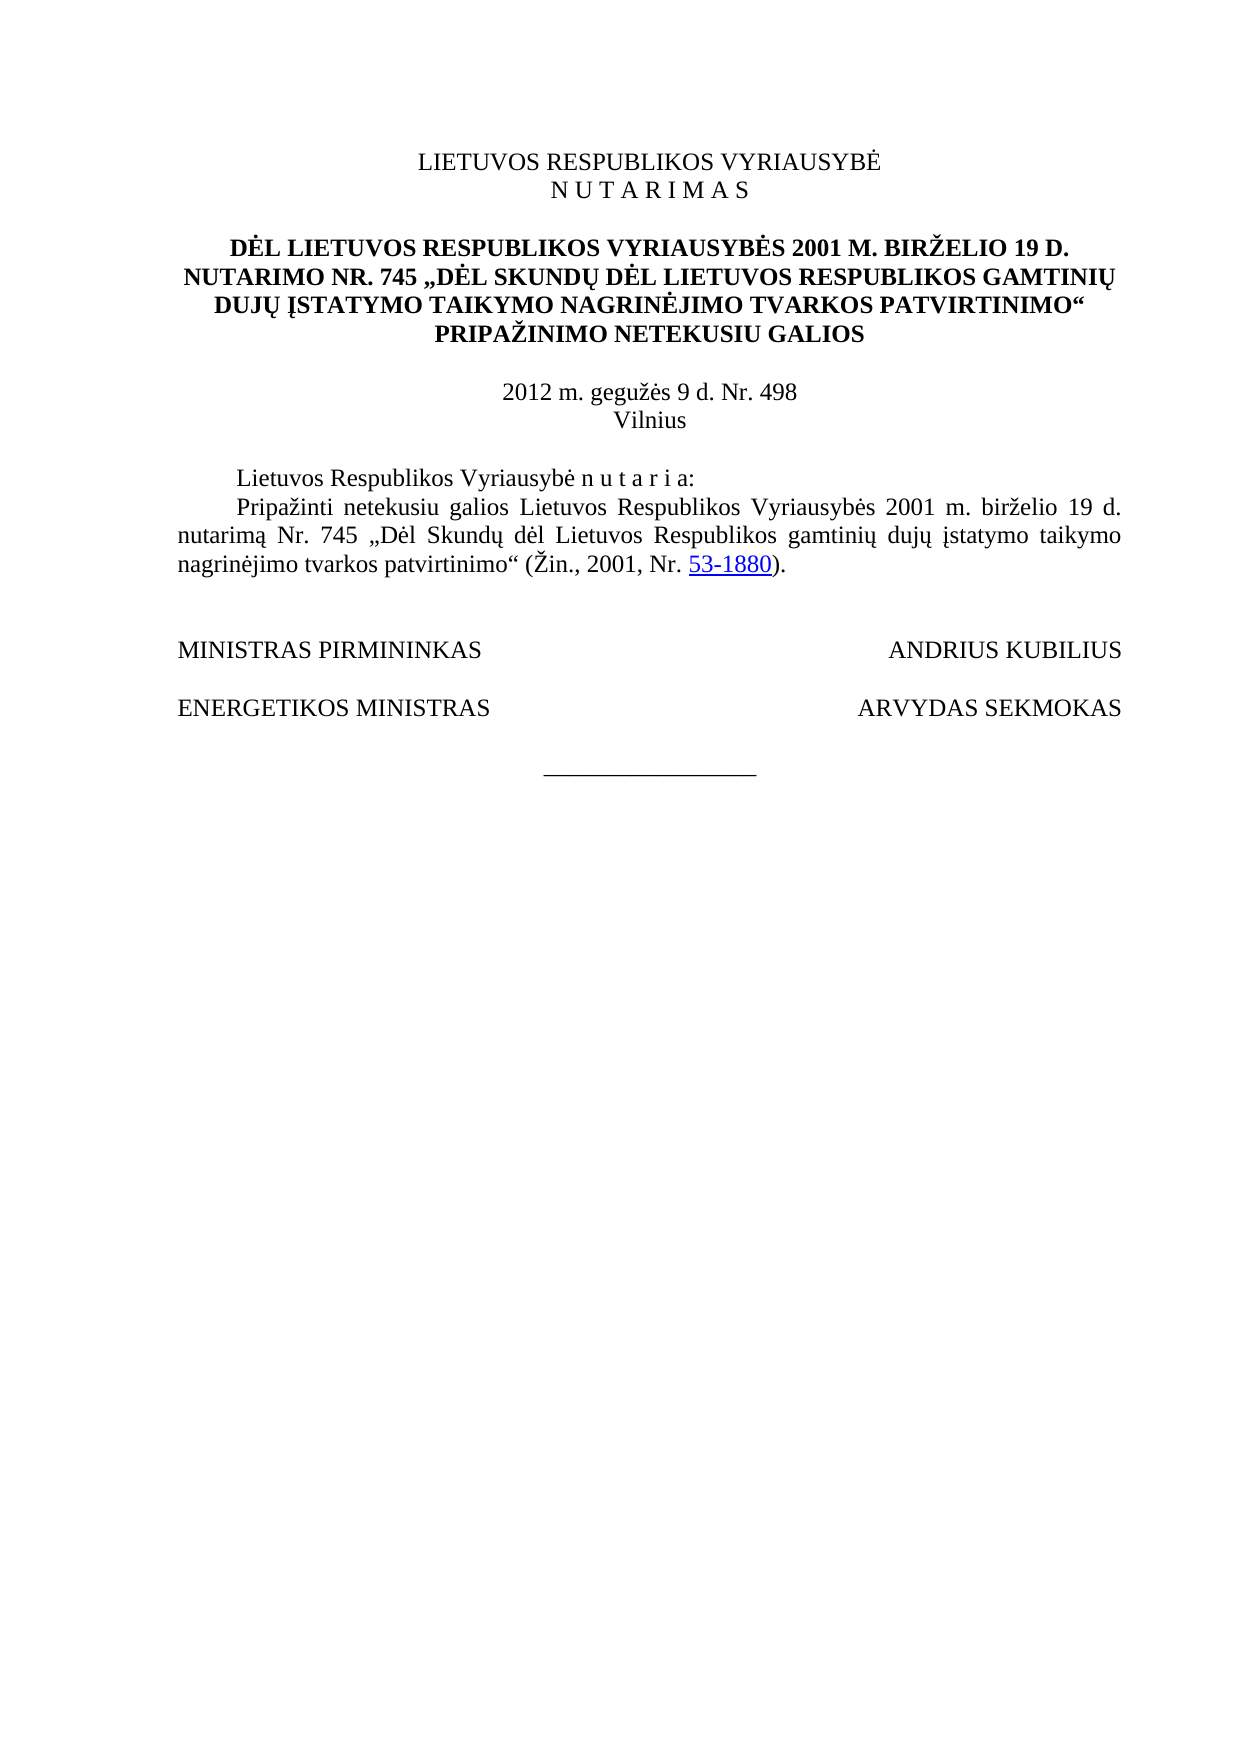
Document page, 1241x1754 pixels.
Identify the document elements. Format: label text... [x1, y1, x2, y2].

text Lietuvos Respublikos Vyriausybė n u t a r i a: [177, 463, 1122, 492]
text NUTARIMAS [177, 176, 1122, 204]
text Pripažinti netekusiu galios Lietuvos Respublikos Vyriausybės 2001 m. birželio 19 d. nutarimą Nr. 745 „Dėl Skundų dėl Lietuvos Respublikos gamtinių dujų įstatymo taikymo nagrinėjimo tvarkos patvirtinimo“ (Žin., 2001, Nr. 53-1880). [177, 492, 1122, 578]
text ENERGETIKOS MINISTRAS ARVYDAS SEKMOKAS [177, 693, 1122, 722]
text Vilnius [177, 406, 1122, 434]
text Lietuvos Respublikos Vyriausybė [177, 147, 1122, 176]
text MINISTRAS PIRMININKAS ANDRIUS KUBILIUS [177, 636, 1122, 664]
text _________________ [177, 751, 1122, 779]
text DĖL LIETUVOS RESPUBLIKOS VYRIAUSYBĖS 2001 M. BIRŽELIO 19 D. NUTARIMO NR. 745 „DĖL SKUNDŲ DĖL LIETUVOS RESPUBLIKOS GAMTINIŲ DUJŲ ĮSTATYMO TAIKYMO NAGRINĖJIMO TVARKOS PATVIRTINIMO“ PRIPAŽINIMO NETEKUSIU GALIOS [177, 233, 1122, 348]
text 2012 m. gegužės 9 d. Nr. 498 [177, 377, 1122, 406]
